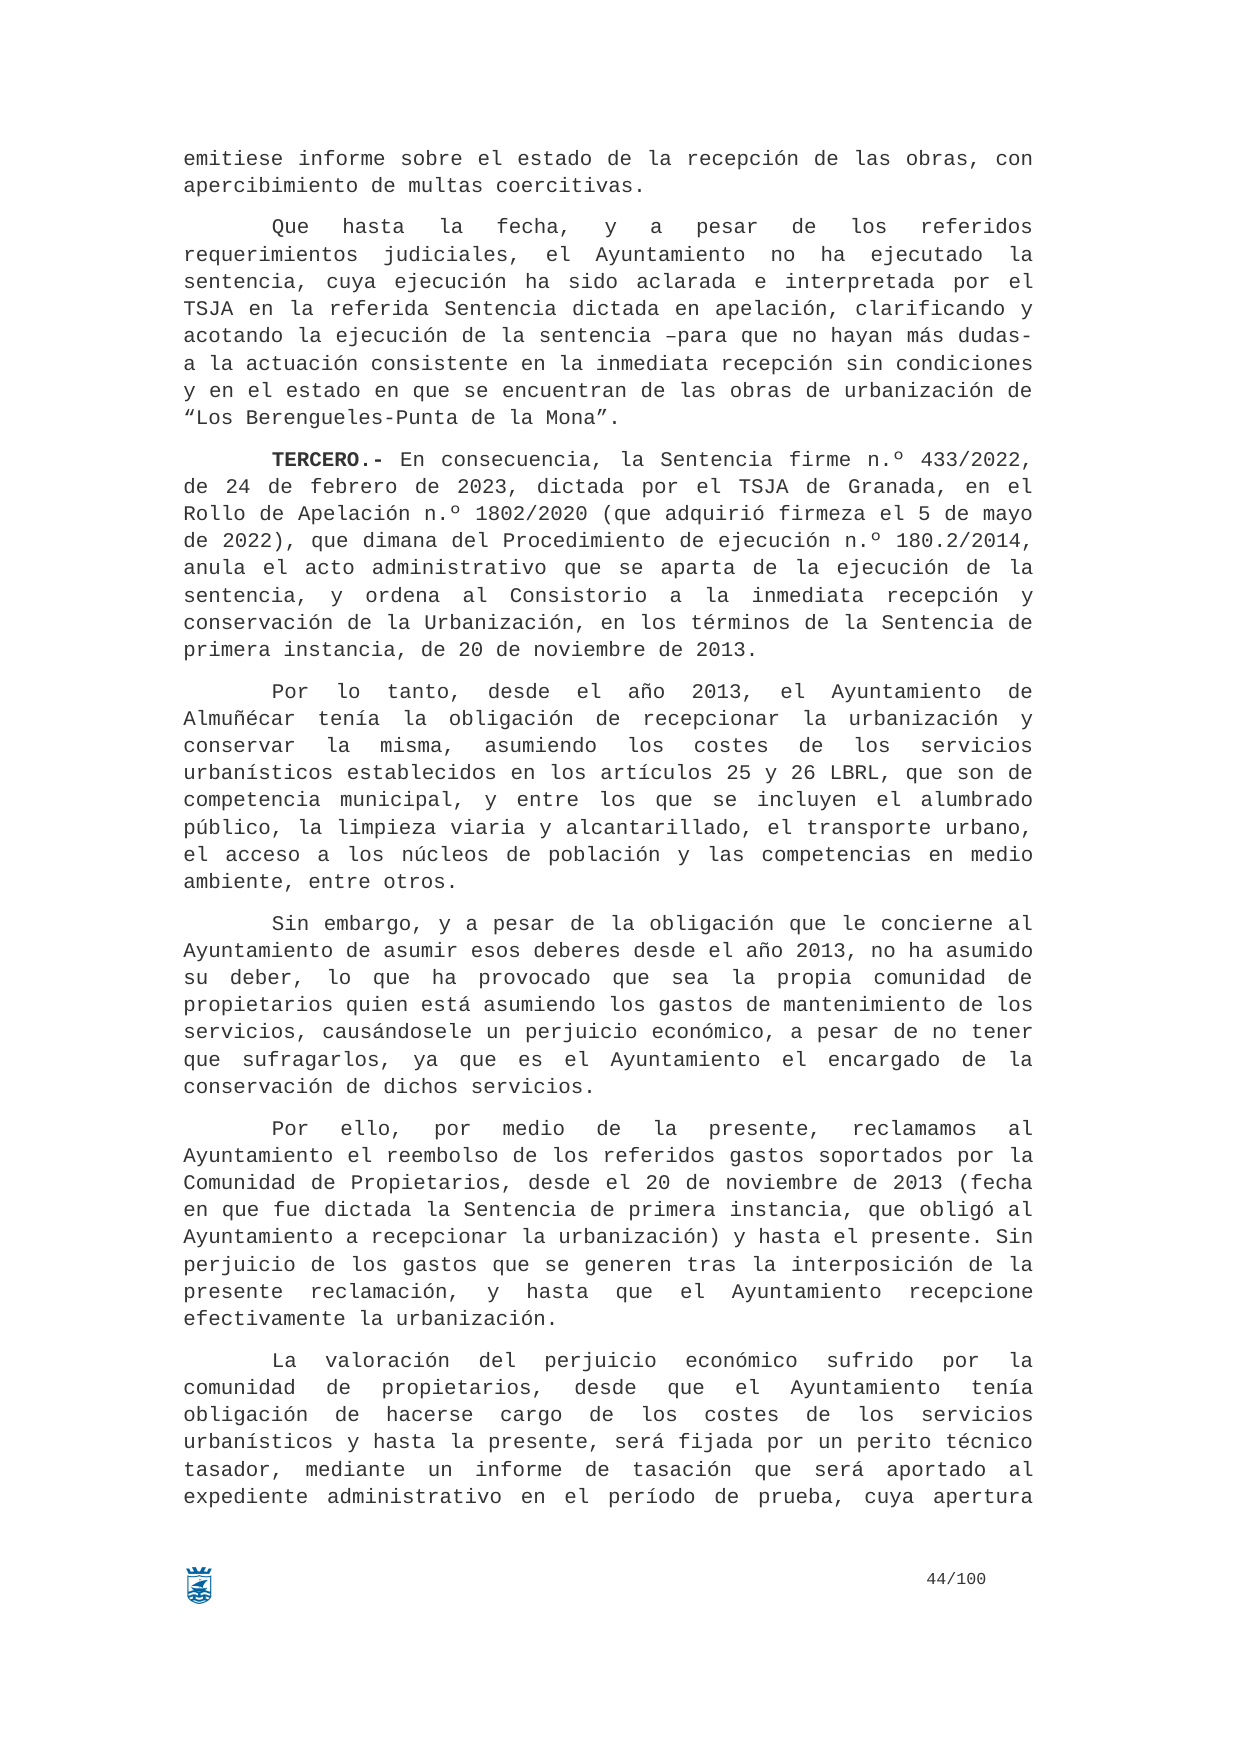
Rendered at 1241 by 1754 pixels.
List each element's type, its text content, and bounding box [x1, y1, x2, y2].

text TERCERO.- En consecuencia, la Sentencia firme n.º 433/2022, de 24 de febrero de 2023, dictada por el TSJA de Granada, en el Rollo de Apelación n.º 1802/2020 (que adquirió firmeza el 5 de mayo de 2022), que dimana del Procedimiento de ejecución n.º 180.2/2014, anula el acto administrativo que se aparta de la ejecución de la sentencia, y ordena al Consistorio a la inmediata recepción y conservación de la Urbanización, en los términos de la Sentencia de primera instancia, de 20 de noviembre de 2013. [183, 449, 1033, 663]
picture [183, 1562, 214, 1607]
text Sin embargo, y a pesar de la obligación que le concierne al Ayuntamiento de asumir esos deberes desde el año 2013, no ha asumido su deber, lo que ha provocado que sea la propia comunidad de propietarios quien está asumiendo los gastos de mantenimiento de los servicios, causándosele un perjuicio económico, a pesar de no tener que sufragarlos, ya que es el Ayuntamiento el encargado de la conservación de dichos servicios. [183, 913, 1033, 1099]
text La valoración del perjuicio económico sufrido por la comunidad de propietarios, desde que el Ayuntamiento tenía obligación de hacerse cargo de los costes de los servicios urbanísticos y hasta la presente, será fijada por un perito técnico tasador, mediante un informe de tasación que será aportado al expediente administrativo en el período de prueba, cuya apertura [183, 1350, 1033, 1509]
text Por lo tanto, desde el año 2013, el Ayuntamiento de Almuñécar tenía la obligación de recepcionar la urbanización y conservar la misma, asumiendo los costes de los servicios urbanísticos establecidos en los artículos 25 y 26 LBRL, que son de competencia municipal, y entre los que se incluyen el alumbrado público, la limpieza viaria y alcantarillado, el transporte urbano, el acceso a los núcleos de población y las competencias en medio ambiente, entre otros. [183, 681, 1033, 895]
text emitiese informe sobre el estado de la recepción de las obras, con apercibimiento de multas coercitivas. [183, 148, 1033, 198]
text Que hasta la fecha, y a pesar de los referidos requerimientos judiciales, el Ayuntamiento no ha ejecutado la sentencia, cuya ejecución ha sido aclarada e interpretada por el TSJA en la referida Sentencia dictada en apelación, clarificando y acotando la ejecución de la sentencia –para que no hayan más dudas- a la actuación consistente en la inmediata recepción sin condiciones y en el estado en que se encuentran de las obras de urbanización de “Los Berengueles-Punta de la Mona”. [183, 217, 1033, 431]
text Por ello, por medio de la presente, reclamamos al Ayuntamiento el reembolso de los referidos gastos soportados por la Comunidad de Propietarios, desde el 20 de noviembre de 2013 (fecha en que fue dictada la Sentencia de primera instancia, que obligó al Ayuntamiento a recepcionar la urbanización) y hasta el presente. Sin perjuicio de los gastos que se generen tras la interposición de la presente reclamación, y hasta que el Ayuntamiento recepcione efectivamente la urbanización. [183, 1118, 1033, 1332]
